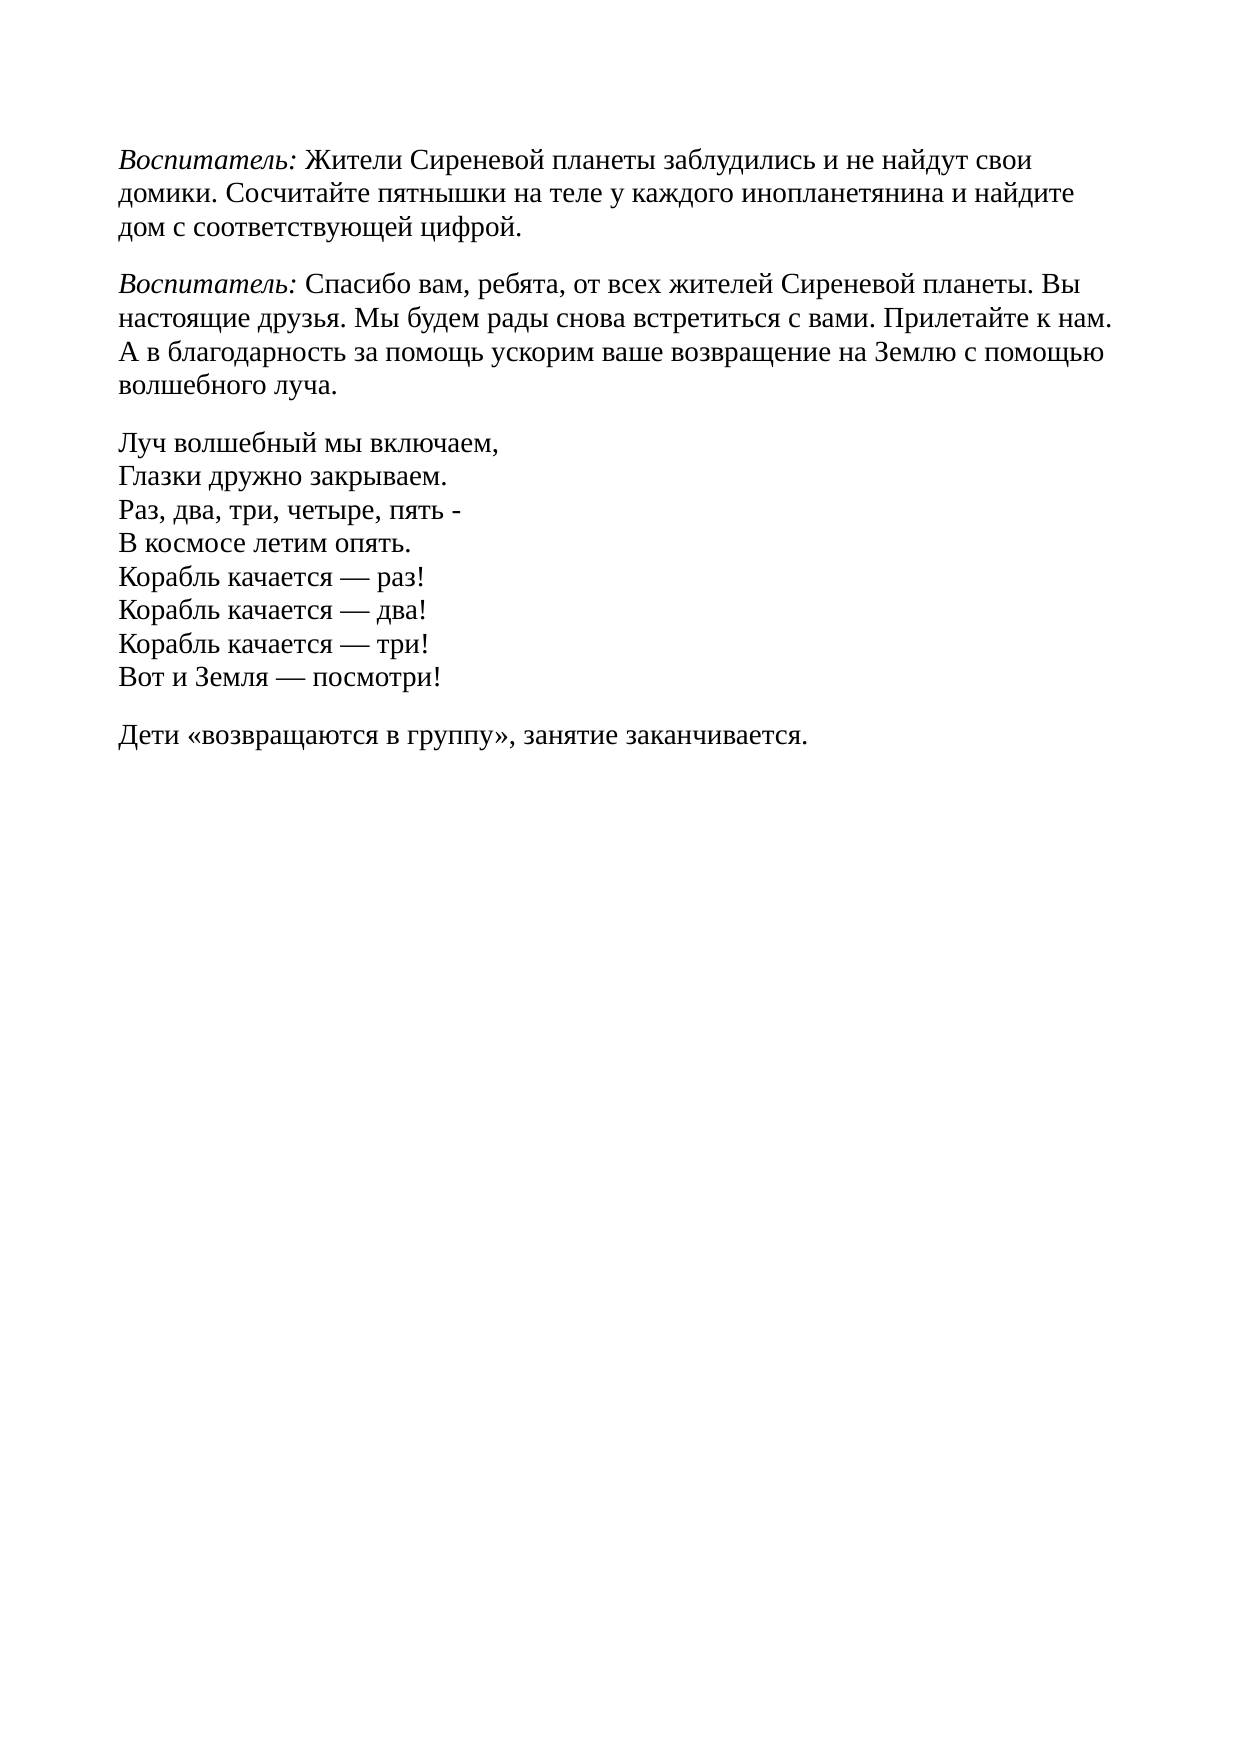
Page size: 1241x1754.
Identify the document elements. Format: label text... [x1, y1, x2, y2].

text Дети «возвращаются в группу», занятие заканчивается. [118, 717, 1122, 751]
text Воспитатель: Жители Сиреневой планеты заблудились и не найдут свои домики. Сосчитайте пятнышки на теле у каждого инопланетянина и найдите дом с соответствующей цифрой. [118, 142, 1122, 243]
text Луч волшебный мы включаем, [118, 425, 1122, 458]
text Раз, два, три, четыре, пять - [118, 492, 1122, 525]
text Вот и Земля — посмотри! [118, 659, 1122, 693]
text Корабль качается — раз! [118, 559, 1122, 592]
text Корабль качается — два! [118, 592, 1122, 626]
text В космосе летим опять. [118, 525, 1122, 559]
text Корабль качается — три! [118, 626, 1122, 659]
text Глазки дружно закрываем. [118, 458, 1122, 492]
text Воспитатель: Спасибо вам, ребята, от всех жителей Сиреневой планеты. Вы настоящие друзья. Мы будем рады снова встретиться с вами. Прилетайте к нам. А в благодарность за помощь ускорим ваше возвращение на Землю с помощью волшебного луча. [118, 267, 1122, 401]
